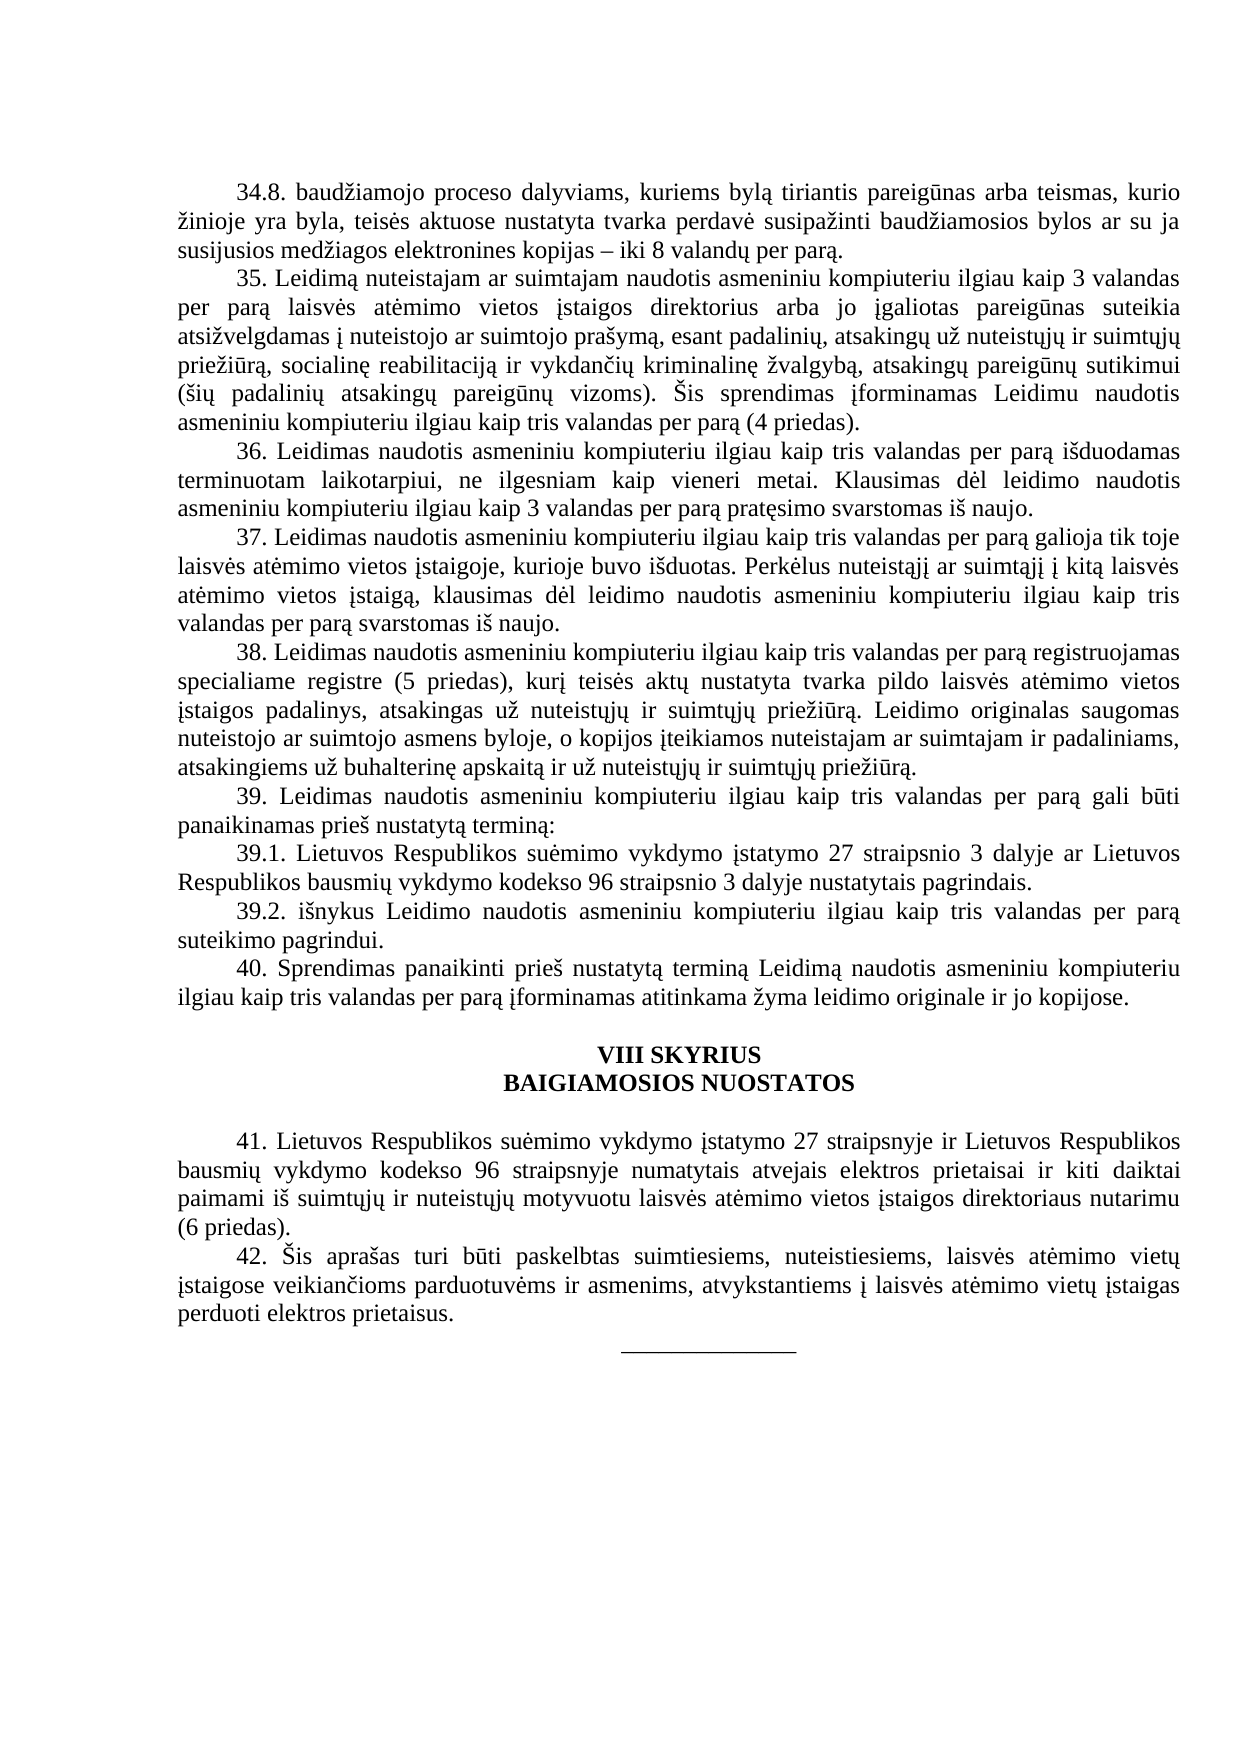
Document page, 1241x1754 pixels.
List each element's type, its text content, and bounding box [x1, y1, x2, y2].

text 41. Lietuvos Respublikos suėmimo vykdymo įstatymo 27 straipsnyje ir Lietuvos Respublikos bausmių vykdymo kodekso 96 straipsnyje numatytais atvejais elektros prietaisai ir kiti daiktai paimami iš suimtųjų ir nuteistųjų motyvuotu laisvės atėmimo vietos įstaigos direktoriaus nutarimu (6 priedas). [177, 1126, 1181, 1241]
text BAIGIAMOSIOS NUOSTATOS [177, 1068, 1181, 1097]
text 42. Šis aprašas turi būti paskelbtas suimtiesiems, nuteistiesiems, laisvės atėmimo vietų įstaigose veikiančioms parduotuvėms ir asmenims, atvykstantiems į laisvės atėmimo vietų įstaigas perduoti elektros prietaisus. [177, 1241, 1181, 1327]
text VIII SKYRIUS [177, 1040, 1181, 1068]
text 40. Sprendimas panaikinti prieš nustatytą terminą Leidimą naudotis asmeniniu kompiuteriu ilgiau kaip tris valandas per parą įforminamas atitinkama žyma leidimo originale ir jo kopijose. [177, 953, 1181, 1011]
text 39. Leidimas naudotis asmeniniu kompiuteriu ilgiau kaip tris valandas per parą gali būti panaikinamas prieš nustatytą terminą: [177, 781, 1181, 838]
text 35. Leidimą nuteistajam ar suimtajam naudotis asmeniniu kompiuteriu ilgiau kaip 3 valandas per parą laisvės atėmimo vietos įstaigos direktorius arba jo įgaliotas pareigūnas suteikia atsižvelgdamas į nuteistojo ar suimtojo prašymą, esant padalinių, atsakingų už nuteistųjų ir suimtųjų priežiūrą, socialinę reabilitaciją ir vykdančių kriminalinę žvalgybą, atsakingų pareigūnų sutikimui (šių padalinių atsakingų pareigūnų vizoms). Šis sprendimas įforminamas Leidimu naudotis asmeniniu kompiuteriu ilgiau kaip tris valandas per parą (4 priedas). [177, 263, 1181, 436]
text 37. Leidimas naudotis asmeniniu kompiuteriu ilgiau kaip tris valandas per parą galioja tik toje laisvės atėmimo vietos įstaigoje, kurioje buvo išduotas. Perkėlus nuteistąjį ar suimtąjį į kitą laisvės atėmimo vietos įstaigą, klausimas dėl leidimo naudotis asmeniniu kompiuteriu ilgiau kaip tris valandas per parą svarstomas iš naujo. [177, 522, 1181, 637]
text 34.8. baudžiamojo proceso dalyviams, kuriems bylą tiriantis pareigūnas arba teismas, kurio žinioje yra byla, teisės aktuose nustatyta tvarka perdavė susipažinti baudžiamosios bylos ar su ja susijusios medžiagos elektronines kopijas – iki 8 valandų per parą. [177, 177, 1181, 263]
text 39.1. Lietuvos Respublikos suėmimo vykdymo įstatymo 27 straipsnio 3 dalyje ar Lietuvos Respublikos bausmių vykdymo kodekso 96 straipsnio 3 dalyje nustatytais pagrindais. [177, 838, 1181, 896]
text 38. Leidimas naudotis asmeniniu kompiuteriu ilgiau kaip tris valandas per parą registruojamas specialiame registre (5 priedas), kurį teisės aktų nustatyta tvarka pildo laisvės atėmimo vietos įstaigos padalinys, atsakingas už nuteistųjų ir suimtųjų priežiūrą. Leidimo originalas saugomas nuteistojo ar suimtojo asmens byloje, o kopijos įteikiamos nuteistajam ar suimtajam ir padaliniams, atsakingiems už buhalterinę apskaitą ir už nuteistųjų ir suimtųjų priežiūrą. [177, 637, 1181, 781]
text 39.2. išnykus Leidimo naudotis asmeniniu kompiuteriu ilgiau kaip tris valandas per parą suteikimo pagrindui. [177, 896, 1181, 953]
text 36. Leidimas naudotis asmeniniu kompiuteriu ilgiau kaip tris valandas per parą išduodamas terminuotam laikotarpiui, ne ilgesniam kaip vieneri metai. Klausimas dėl leidimo naudotis asmeniniu kompiuteriu ilgiau kaip 3 valandas per parą pratęsimo svarstomas iš naujo. [177, 436, 1181, 522]
text ______________ [177, 1327, 1181, 1356]
